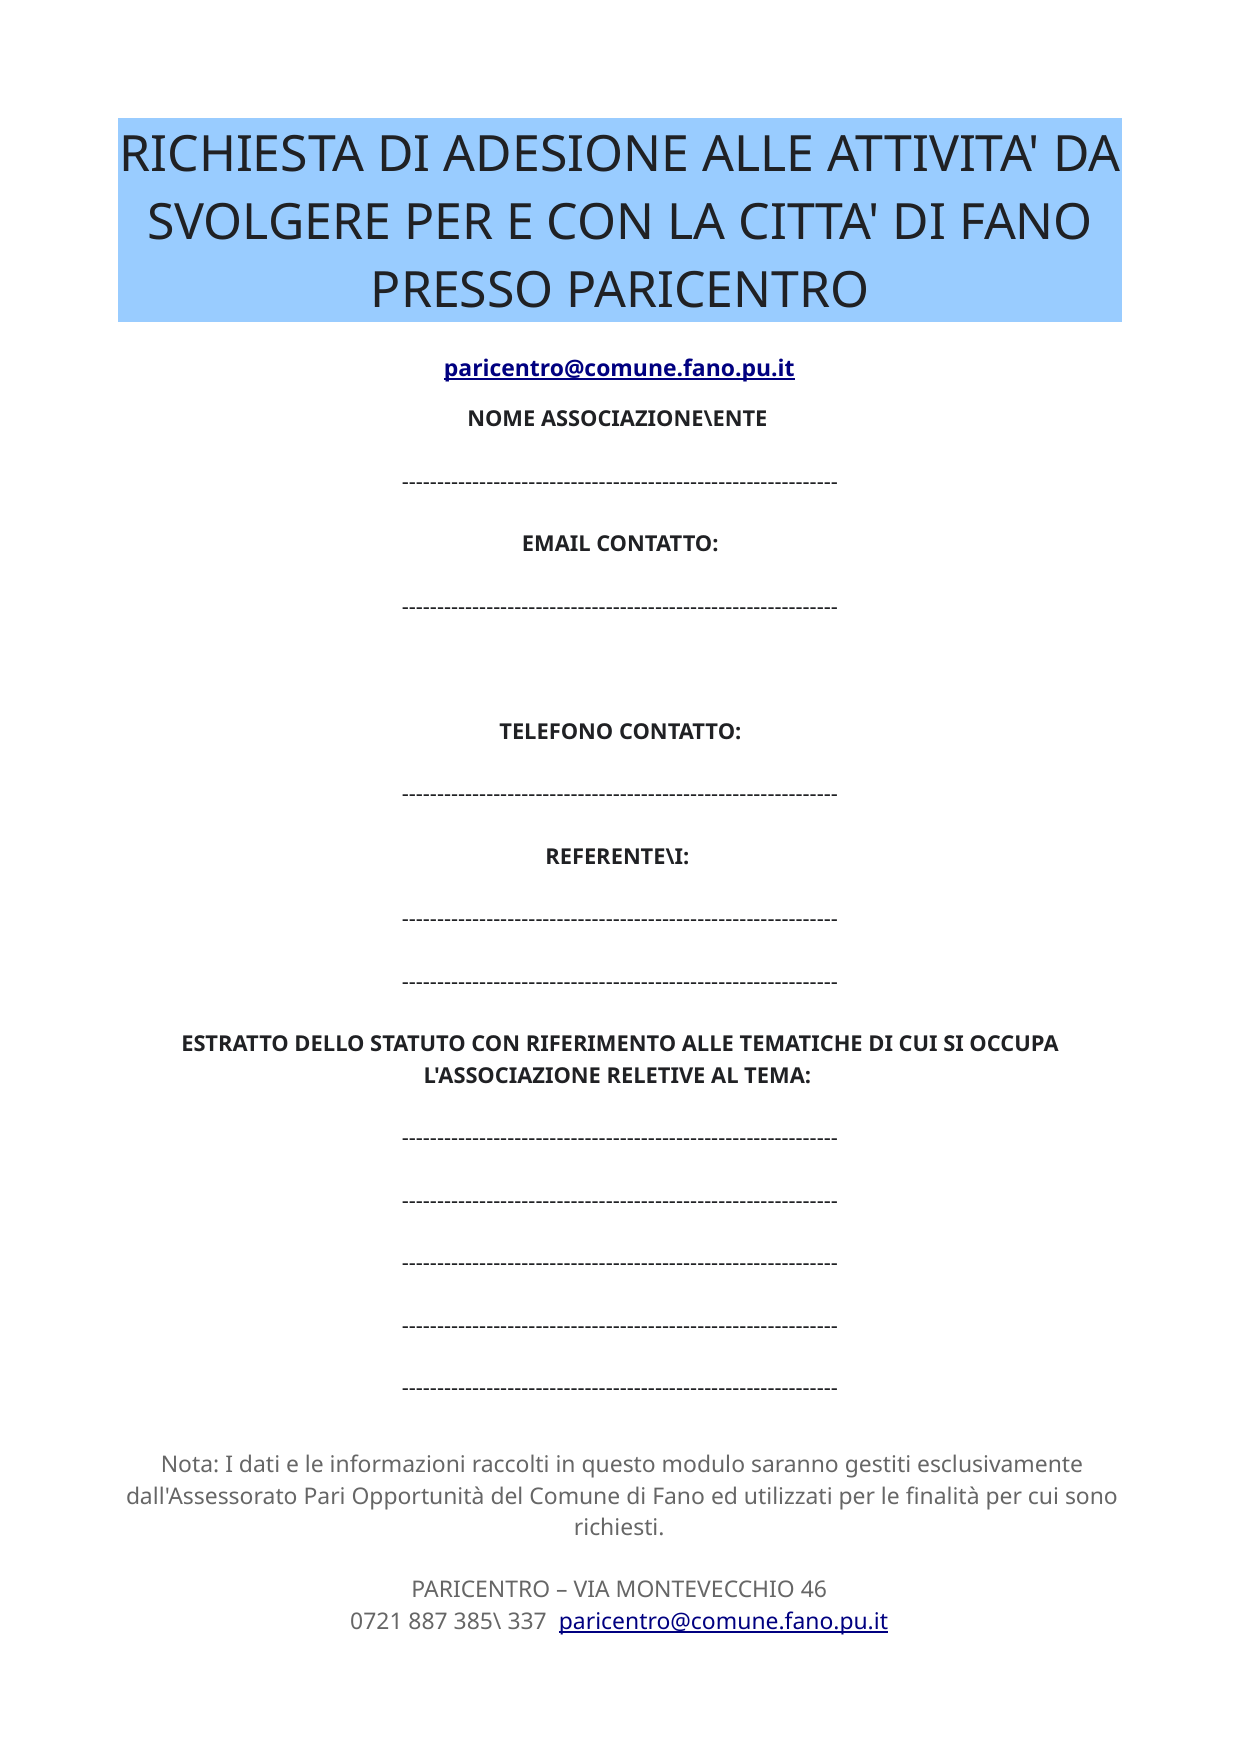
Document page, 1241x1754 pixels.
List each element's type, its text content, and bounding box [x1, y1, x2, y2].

text -------------------------------------------------------------- [118, 1183, 1122, 1214]
text -------------------------------------------------------------- [118, 589, 1122, 621]
text -------------------------------------------------------------- [118, 1246, 1122, 1277]
text -------------------------------------------------------------- [118, 777, 1122, 808]
text REFERENTE\I: [118, 839, 1122, 871]
text -------------------------------------------------------------- [118, 1308, 1122, 1339]
text ESTRATTO DELLO STATUTO CON RIFERIMENTO ALLE TEMATICHE DI CUI SI OCCUPA L'ASSOCIAZIONE RELETIVE AL TEMA: [118, 1027, 1122, 1089]
text -------------------------------------------------------------- [118, 964, 1122, 996]
text paricentro@comune.fano.pu.it [118, 352, 1122, 383]
text TELEFONO CONTATTO: [118, 714, 1122, 746]
text NOME ASSOCIAZIONE\ENTE [118, 402, 1122, 433]
text -------------------------------------------------------------- [118, 902, 1122, 933]
text -------------------------------------------------------------- [118, 1121, 1122, 1152]
text EMAIL CONTATTO: [118, 527, 1122, 558]
text -------------------------------------------------------------- [118, 464, 1122, 496]
text -------------------------------------------------------------- [118, 1371, 1122, 1402]
